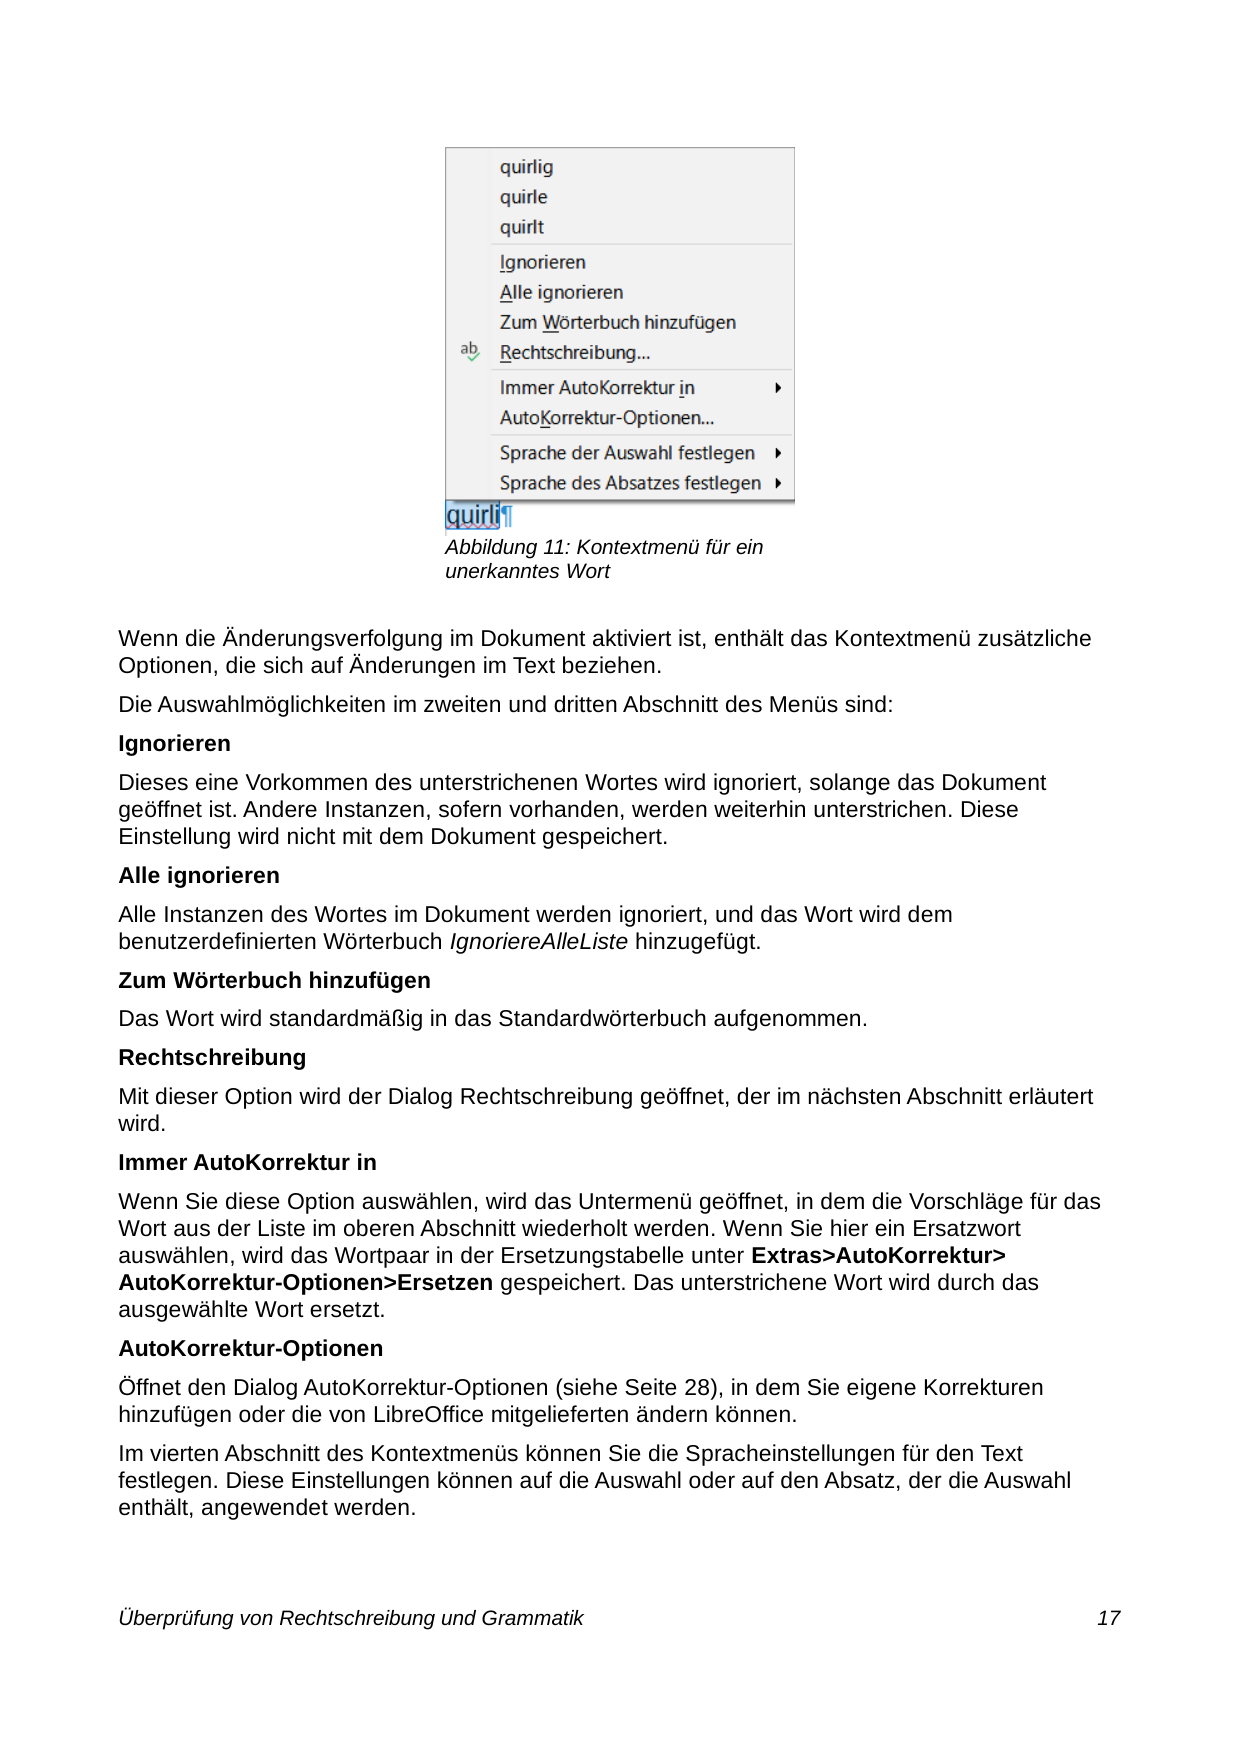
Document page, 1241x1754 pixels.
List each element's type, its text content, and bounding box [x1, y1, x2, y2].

text Das Wort wird standardmäßig in das Standardwörterbuch aufgenommen. [118, 1005, 1122, 1032]
text Rechtschreibung [118, 1044, 1122, 1071]
text Immer AutoKorrektur in [118, 1148, 1122, 1176]
text Mit dieser Option wird der Dialog Rechtschreibung geöffnet, der im nächsten Abschnitt erläutert wird. [118, 1082, 1122, 1137]
text Ignorieren [118, 729, 1122, 756]
text Abbildung 11: Kontextmenü für ein unerkanntes Wort [445, 536, 795, 583]
text Öffnet den Dialog AutoKorrektur-Optionen (siehe Seite 28), in dem Sie eigene Korrekturen hinzufügen oder die von LibreOffice mitgelieferten ändern können. [118, 1373, 1122, 1427]
text Im vierten Abschnitt des Kontextmenüs können Sie die Spracheinstellungen für den Text festlegen. Diese Einstellungen können auf die Auswahl oder auf den Absatz, der die Auswahl enthält, angewendet werden. [118, 1439, 1122, 1521]
text Wenn Sie diese Option auswählen, wird das Untermenü geöffnet, in dem die Vorschläge für das Wort aus der Liste im oberen Abschnitt wiederholt werden. Wenn Sie hier ein Ersatzwort auswählen, wird das Wortpaar in der Ersetzungstabelle unter Extras>AutoKorrektur> AutoKorrektur-Optionen>Ersetzen gespeichert. Das unterstrichene Wort wird durch das ausgewählte Wort ersetzt. [118, 1187, 1122, 1323]
text Alle Instanzen des Wortes im Dokument werden ignoriert, und das Wort wird dem benutzerdefinierten Wörterbuch IgnoriereAlleListe hinzugefügt. [118, 900, 1122, 954]
text AutoKorrektur-Optionen [118, 1334, 1122, 1362]
text Zum Wörterbuch hinzufügen [118, 966, 1122, 993]
text Alle ignorieren [118, 861, 1122, 888]
text Die Auswahlmöglichkeiten im zweiten und dritten Abschnitt des Menüs sind: [118, 690, 1122, 717]
text Wenn die Änderungsverfolgung im Dokument aktiviert ist, enthält das Kontextmenü zusätzliche Optionen, die sich auf Änderungen im Text beziehen. [118, 624, 1122, 679]
picture [445, 147, 795, 536]
text Dieses eine Vorkommen des unterstrichenen Wortes wird ignoriert, solange das Dokument geöffnet ist. Andere Instanzen, sofern vorhanden, werden weiterhin unterstrichen. Diese Einstellung wird nicht mit dem Dokument gespeichert. [118, 768, 1122, 849]
